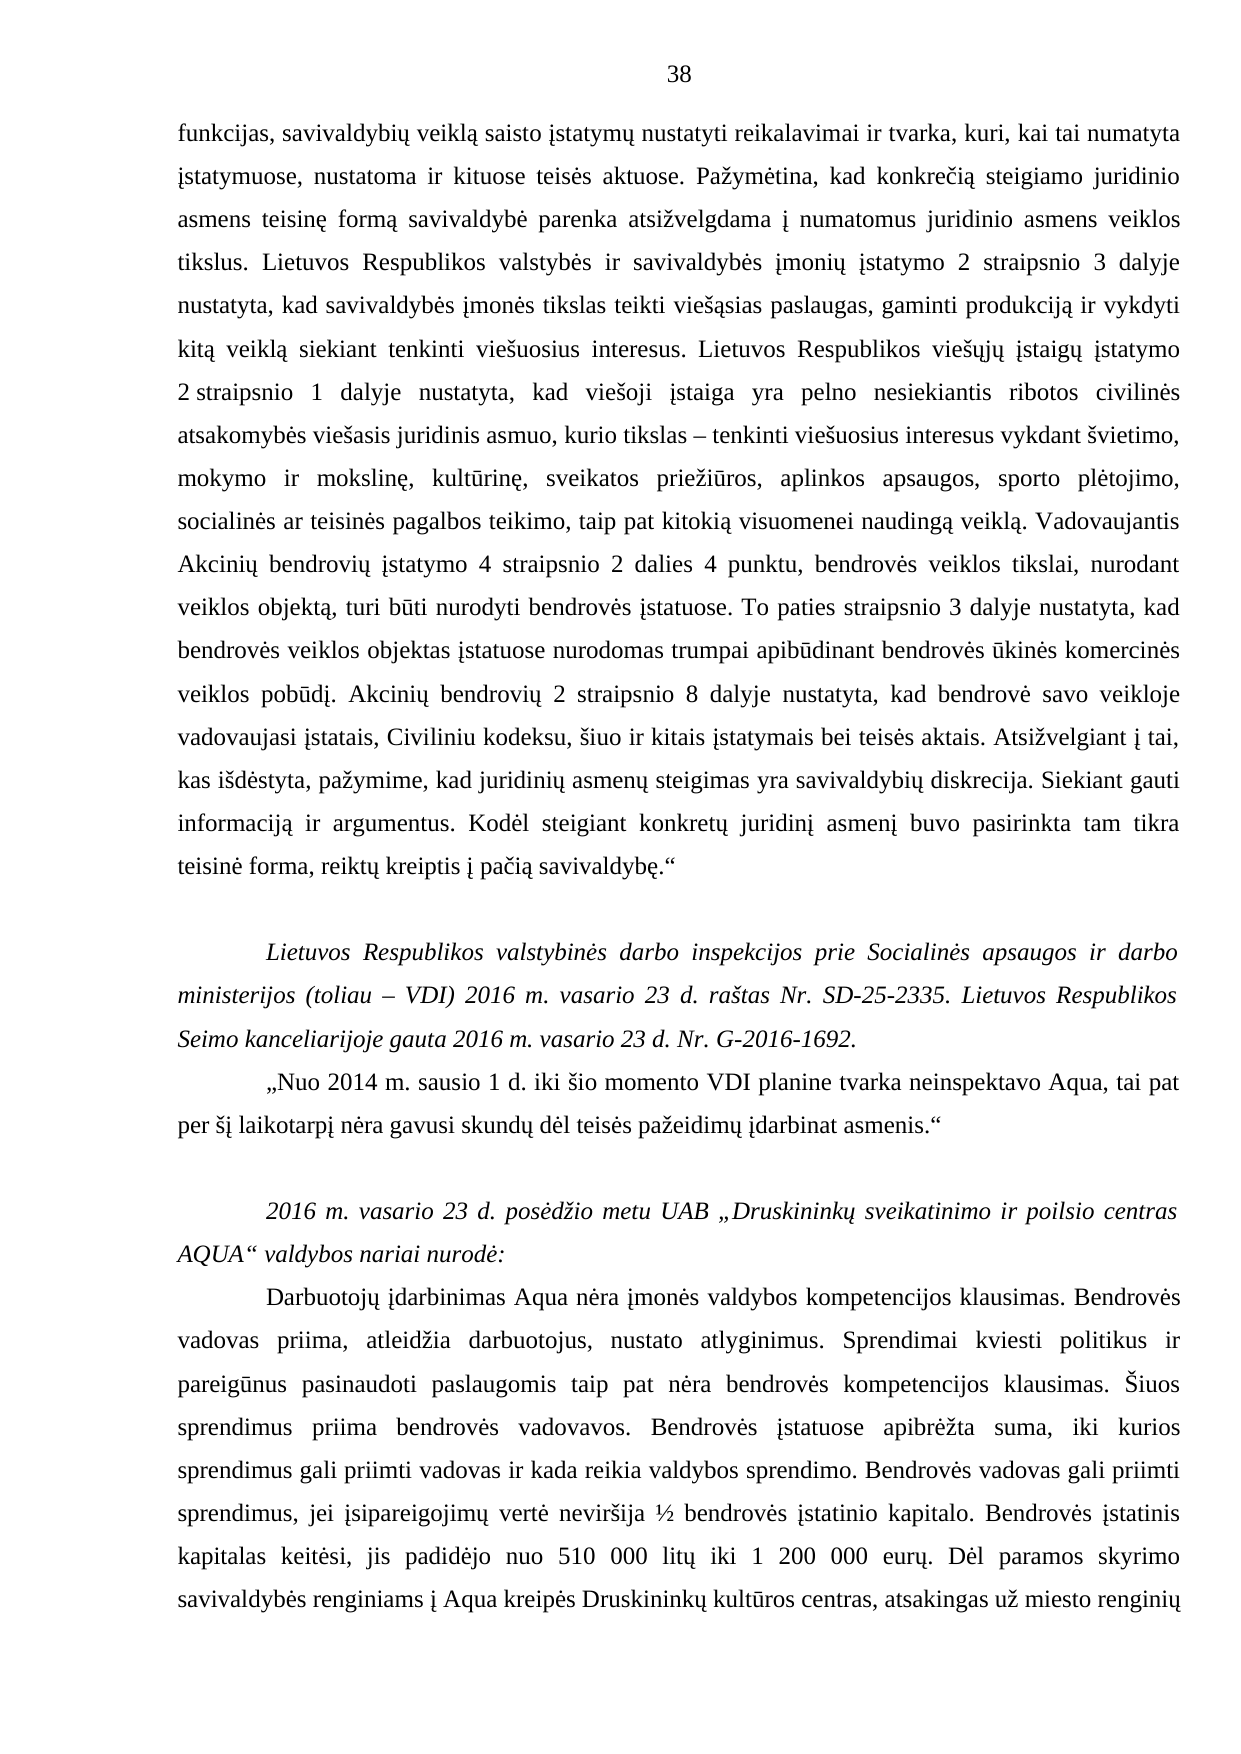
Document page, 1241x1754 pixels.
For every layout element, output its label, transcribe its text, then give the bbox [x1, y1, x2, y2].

text funkcijas, savivaldybių veiklą saisto įstatymų nustatyti reikalavimai ir tvarka, kuri, kai tai numatyta įstatymuose, nustatoma ir kituose teisės aktuose. Pažymėtina, kad konkrečią steigiamo juridinio asmens teisinę formą savivaldybė parenka atsižvelgdama į numatomus juridinio asmens veiklos tikslus. Lietuvos Respublikos valstybės ir savivaldybės įmonių įstatymo 2 straipsnio 3 dalyje nustatyta, kad savivaldybės įmonės tikslas teikti viešąsias paslaugas, gaminti produkciją ir vykdyti kitą veiklą siekiant tenkinti viešuosius interesus. Lietuvos Respublikos viešųjų įstaigų įstatymo 2 straipsnio 1 dalyje nustatyta, kad viešoji įstaiga yra pelno nesiekiantis ribotos civilinės atsakomybės viešasis juridinis asmuo, kurio tikslas – tenkinti viešuosius interesus vykdant švietimo, mokymo ir mokslinę, kultūrinę, sveikatos priežiūros, aplinkos apsaugos, sporto plėtojimo, socialinės ar teisinės pagalbos teikimo, taip pat kitokią visuomenei naudingą veiklą. Vadovaujantis Akcinių bendrovių įstatymo 4 straipsnio 2 dalies 4 punktu, bendrovės veiklos tikslai, nurodant veiklos objektą, turi būti nurodyti bendrovės įstatuose. To paties straipsnio 3 dalyje nustatyta, kad bendrovės veiklos objektas įstatuose nurodomas trumpai apibūdinant bendrovės ūkinės komercinės veiklos pobūdį. Akcinių bendrovių 2 straipsnio 8 dalyje nustatyta, kad bendrovė savo veikloje vadovaujasi įstatais, Civiliniu kodeksu, šiuo ir kitais įstatymais bei teisės aktais. Atsižvelgiant į tai, kas išdėstyta, pažymime, kad juridinių asmenų steigimas yra savivaldybių diskrecija. Siekiant gauti informaciją ir argumentus. Kodėl steigiant konkretų juridinį asmenį buvo pasirinkta tam tikra teisinė forma, reiktų kreiptis į pačią savivaldybę.“ [177, 118, 1181, 880]
text Lietuvos Respublikos valstybinės darbo inspekcijos prie Socialinės apsaugos ir darbo ministerijos (toliau – VDI) 2016 m. vasario 23 d. raštas Nr. SD-25-2335. Lietuvos Respublikos Seimo kanceliarijoje gauta 2016 m. vasario 23 d. Nr. G-2016-1692. [177, 937, 1181, 1052]
text 2016 m. vasario 23 d. posėdžio metu UAB „Druskininkų sveikatinimo ir poilsio centras AQUA“ valdybos nariai nurodė: [177, 1196, 1181, 1268]
text Darbuotojų įdarbinimas Aqua nėra įmonės valdybos kompetencijos klausimas. Bendrovės vadovas priima, atleidžia darbuotojus, nustato atlyginimus. Sprendimai kviesti politikus ir pareigūnus pasinaudoti paslaugomis taip pat nėra bendrovės kompetencijos klausimas. Šiuos sprendimus priima bendrovės vadovavos. Bendrovės įstatuose apibrėžta suma, iki kurios sprendimus gali priimti vadovas ir kada reikia valdybos sprendimo. Bendrovės vadovas gali priimti sprendimus, jei įsipareigojimų vertė neviršija ½ bendrovės įstatinio kapitalo. Bendrovės įstatinis kapitalas keitėsi, jis padidėjo nuo 510 000 litų iki 1 200 000 eurų. Dėl paramos skyrimo savivaldybės renginiams į Aqua kreipės Druskininkų kultūros centras, atsakingas už miesto renginių [177, 1282, 1181, 1613]
text „Nuo 2014 m. sausio 1 d. iki šio momento VDI planine tvarka neinspektavo Aqua, tai pat per šį laikotarpį nėra gavusi skundų dėl teisės pažeidimų įdarbinat asmenis.“ [177, 1067, 1181, 1139]
